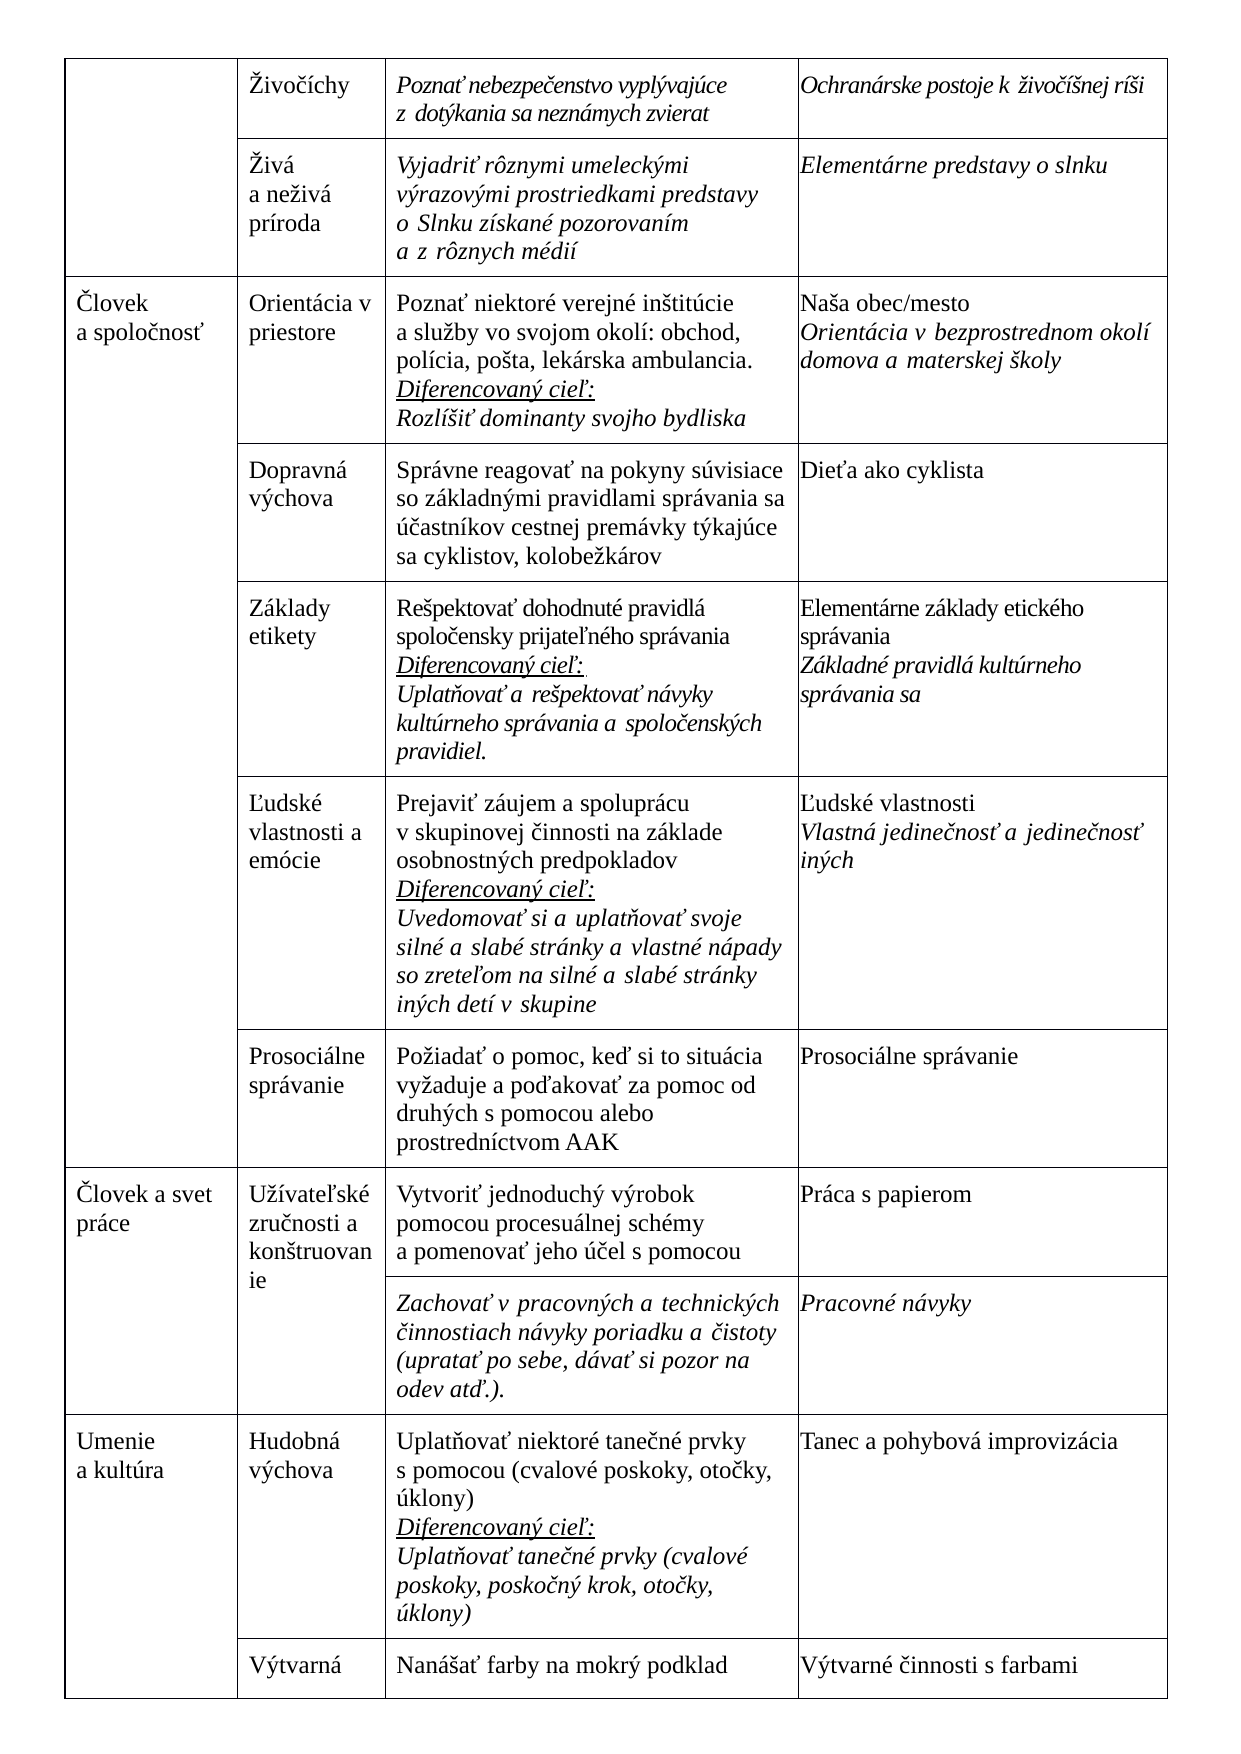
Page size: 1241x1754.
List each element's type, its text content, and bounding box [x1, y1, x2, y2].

table_cell Požiadať o pomoc, keď si to situácia vyžaduje a poďakovať za pomoc od druhých s pomocou alebo prostredníctvom AAK [386, 1030, 798, 1167]
table_cell Základy etikety [238, 582, 385, 776]
table_cell [1168, 276, 1172, 443]
table_cell Prejaviť záujem a spoluprácu v skupinovej činnosti na základe osobnostných predpokladov Diferencovaný cieľ: Uvedomovať si a uplatňovať svoje silné a slabé stránky a vlastné nápady so zreteľom na silné a slabé stránky iných detí v skupine [386, 777, 798, 1029]
table_cell [1168, 1029, 1172, 1167]
table_cell [1168, 138, 1172, 276]
table_cell Pracovné návyky [799, 1277, 1167, 1414]
table_cell [1168, 1638, 1172, 1697]
table_cell [1168, 58, 1172, 138]
table_cell Vyjadriť rôznymi umeleckými výrazovými prostriedkami predstavy o Slnku získané pozorovaním a z rôznych médií [386, 139, 798, 276]
table_cell Elementárne základy etického správania Základné pravidlá kultúrneho správania sa [799, 582, 1167, 776]
table_cell [66, 59, 237, 276]
table_cell Rešpektovať dohodnuté pravidlá spoločensky prijateľného správania Diferencovaný cieľ: Uplatňovať a rešpektovať návyky kultúrneho správania a spoločenských pravidiel. [386, 582, 798, 776]
table_cell Živočíchy [238, 59, 385, 138]
table_cell [1168, 1167, 1172, 1276]
table_cell Správne reagovať na pokyny súvisiace so základnými pravidlami správania sa účastníkov cestnej premávky týkajúce sa cyklistov, kolobežkárov [386, 444, 798, 581]
table_cell Živá a neživá príroda [238, 139, 385, 276]
table_cell Naša obec/mesto Orientácia v bezprostrednom okolí domova a materskej školy [799, 277, 1167, 443]
table_cell Elementárne predstavy o slnku [799, 139, 1167, 276]
table_cell [1168, 443, 1172, 581]
table_cell Tanec a pohybová improvizácia [799, 1415, 1167, 1638]
table_cell Prosociálne správanie [238, 1030, 385, 1167]
table_cell Uplatňovať niektoré tanečné prvky s pomocou (cvalové poskoky, otočky, úklony) Diferencovaný cieľ: Uplatňovať tanečné prvky (cvalové poskoky, poskočný krok, otočky, úklony) [386, 1415, 798, 1638]
table_cell Výtvarné činnosti s farbami [799, 1639, 1167, 1697]
table_cell Človek a svet práce [66, 1168, 237, 1414]
table_cell Dopravná výchova [238, 444, 385, 581]
table_cell Poznať nebezpečenstvo vyplývajúce z dotýkania sa neznámych zvierat [386, 59, 798, 138]
table_cell [1168, 776, 1172, 1029]
table_cell Ľudské vlastnosti Vlastná jedinečnosť a jedinečnosť iných [799, 777, 1167, 1029]
table_cell Výtvarná [238, 1639, 385, 1697]
table_cell [1168, 1276, 1172, 1414]
table_cell Človek a spoločnosť [66, 277, 237, 1167]
table_cell Poznať niektoré verejné inštitúcie a služby vo svojom okolí: obchod, polícia, pošta, lekárska ambulancia. Diferencovaný cieľ: Rozlíšiť dominanty svojho bydliska [386, 277, 798, 443]
table_cell Prosociálne správanie [799, 1030, 1167, 1167]
table_cell Vytvoriť jednoduchý výrobok pomocou procesuálnej schémy a pomenovať jeho účel s pomocou [386, 1168, 798, 1276]
table_cell [1168, 581, 1172, 776]
table_cell Orientácia v priestore [238, 277, 385, 443]
table_cell Práca s papierom [799, 1168, 1167, 1276]
table_cell Ochranárske postoje k živočíšnej ríši [799, 59, 1167, 138]
table_cell Zachovať v pracovných a technických činnostiach návyky poriadku a čistoty (upratať po sebe, dávať si pozor na odev atď.). [386, 1277, 798, 1414]
table_cell Nanášať farby na mokrý podklad [386, 1639, 798, 1697]
table_cell Hudobná výchova [238, 1415, 385, 1638]
table_cell Ľudské vlastnosti a emócie [238, 777, 385, 1029]
table_cell [1168, 1414, 1172, 1638]
table_cell Dieťa ako cyklista [799, 444, 1167, 581]
table_cell Užívateľské zručnosti a konštruovanie [238, 1168, 385, 1414]
table_cell Umenie a kultúra [66, 1415, 237, 1697]
